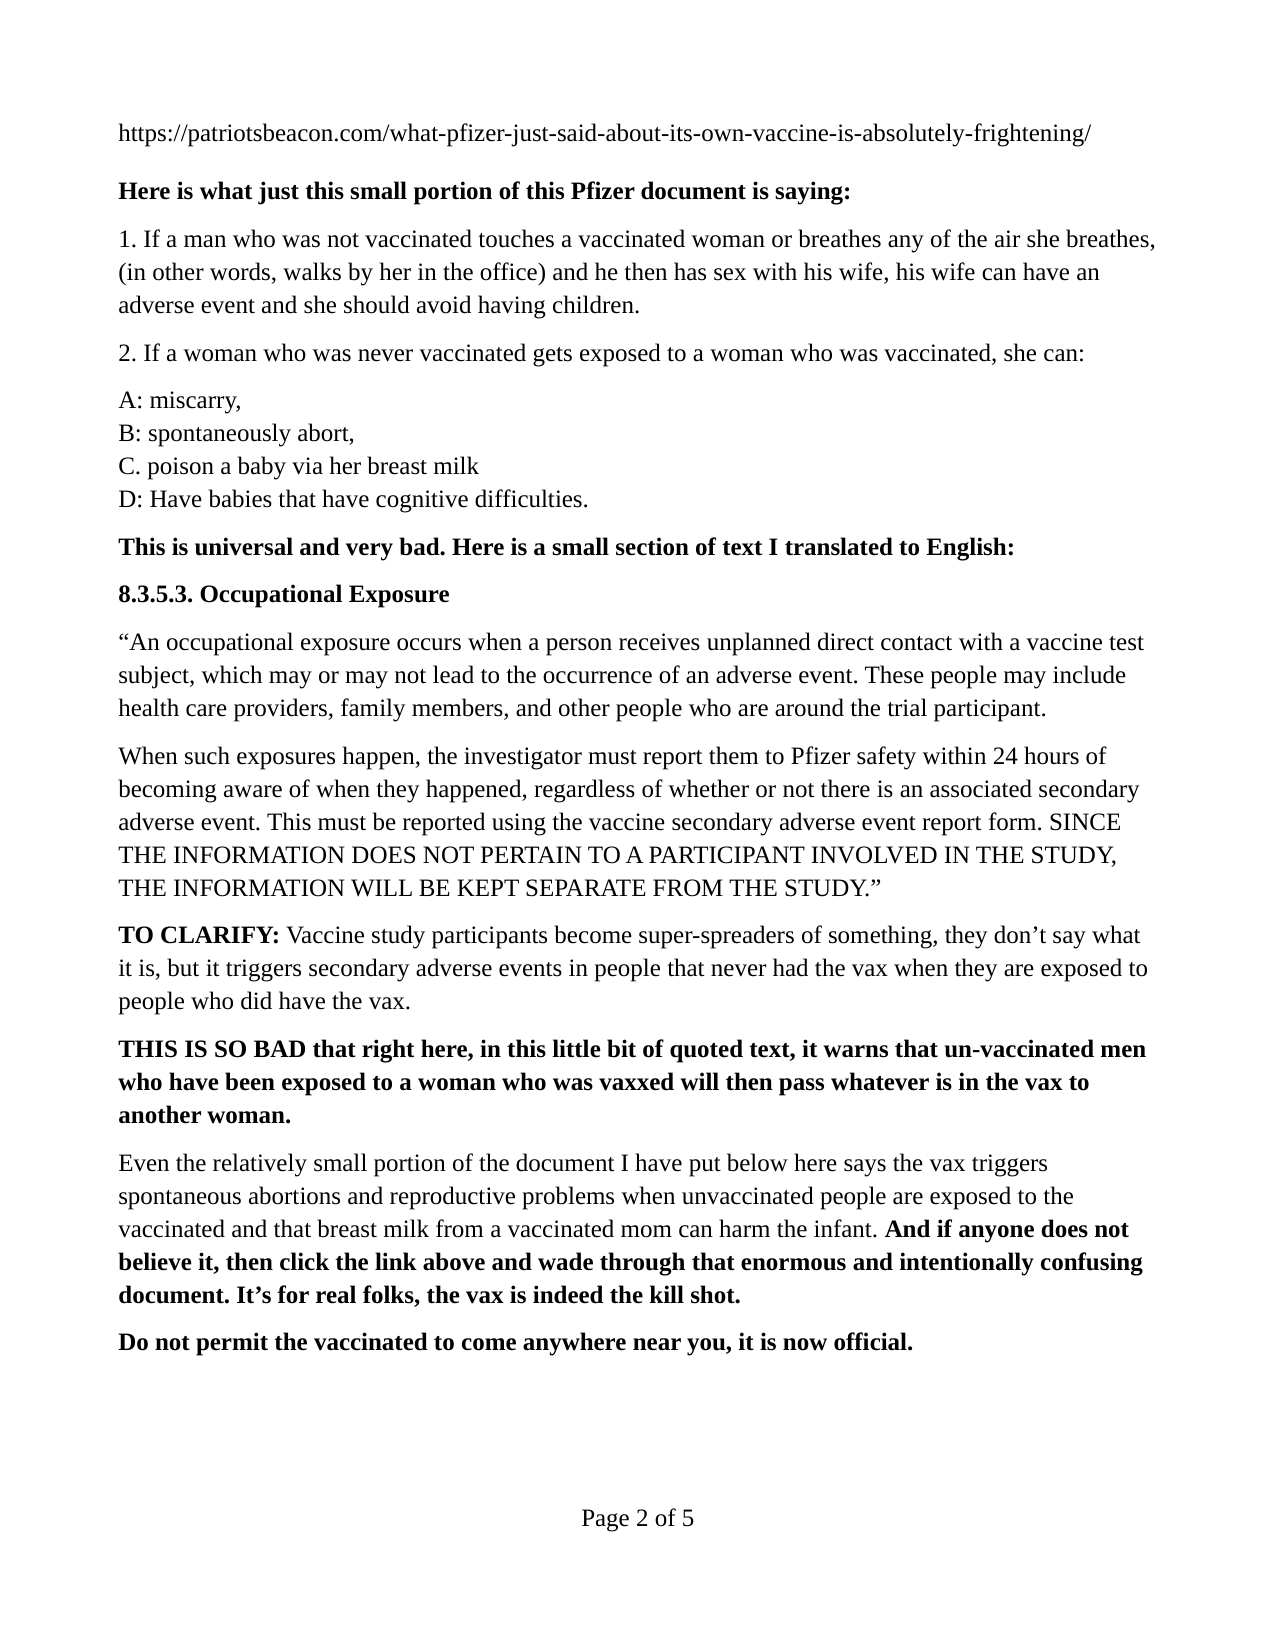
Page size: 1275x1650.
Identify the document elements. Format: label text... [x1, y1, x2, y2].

text This is universal and very bad. Here is a small section of text I translated to English: [118, 532, 1157, 561]
text THIS IS SO BAD that right here, in this little bit of quoted text, it warns that un-vaccinated men who have been exposed to a woman who was vaxxed will then pass whatever is in the vax to another woman. [118, 1034, 1157, 1129]
text Even the relatively small portion of the document I have put below here says the vax triggers spontaneous abortions and reproductive problems when unvaccinated people are exposed to the vaccinated and that breast milk from a vaccinated mom can harm the infant. And if anyone does not believe it, then click the link above and wade through that enormous and intentionally confusing document. It’s for real folks, the vax is indeed the kill shot. [118, 1148, 1157, 1308]
text 2. If a woman who was never vaccinated gets exposed to a woman who was vaccinated, she can: [118, 338, 1157, 366]
text Here is what just this small portion of this Pfizer document is saying: [118, 176, 1157, 205]
text 1. If a man who was not vaccinated touches a vaccinated woman or breathes any of the air she breathes, (in other words, walks by her in the office) and he then has sex with his wife, his wife can have an adverse event and she should avoid having children. [118, 224, 1157, 319]
text When such exposures happen, the investigator must report them to Pfizer safety within 24 hours of becoming aware of when they happened, regardless of whether or not there is an associated secondary adverse event. This must be reported using the vaccine secondary adverse event report form. SINCE THE INFORMATION DOES NOT PERTAIN TO A PARTICIPANT INVOLVED IN THE STUDY, THE INFORMATION WILL BE KEPT SEPARATE FROM THE STUDY.” [118, 741, 1157, 902]
text TO CLARIFY: Vaccine study participants become super-spreaders of something, they don’t say what it is, but it triggers secondary adverse events in people that never had the vax when they are exposed to people who did have the vax. [118, 920, 1157, 1015]
text 8.3.5.3. Occupational Exposure [118, 579, 1157, 608]
text A: miscarry, B: spontaneously abort, C. poison a baby via her breast milk D: Have babies that have cognitive difficulties. [118, 385, 1157, 513]
text “An occupational exposure occurs when a person receives unplanned direct contact with a vaccine test subject, which may or may not lead to the occurrence of an adverse event. These people may include health care providers, family members, and other people who are around the trial participant. [118, 627, 1157, 722]
text Do not permit the vaccinated to come anywhere near you, it is now official. [118, 1327, 1157, 1356]
